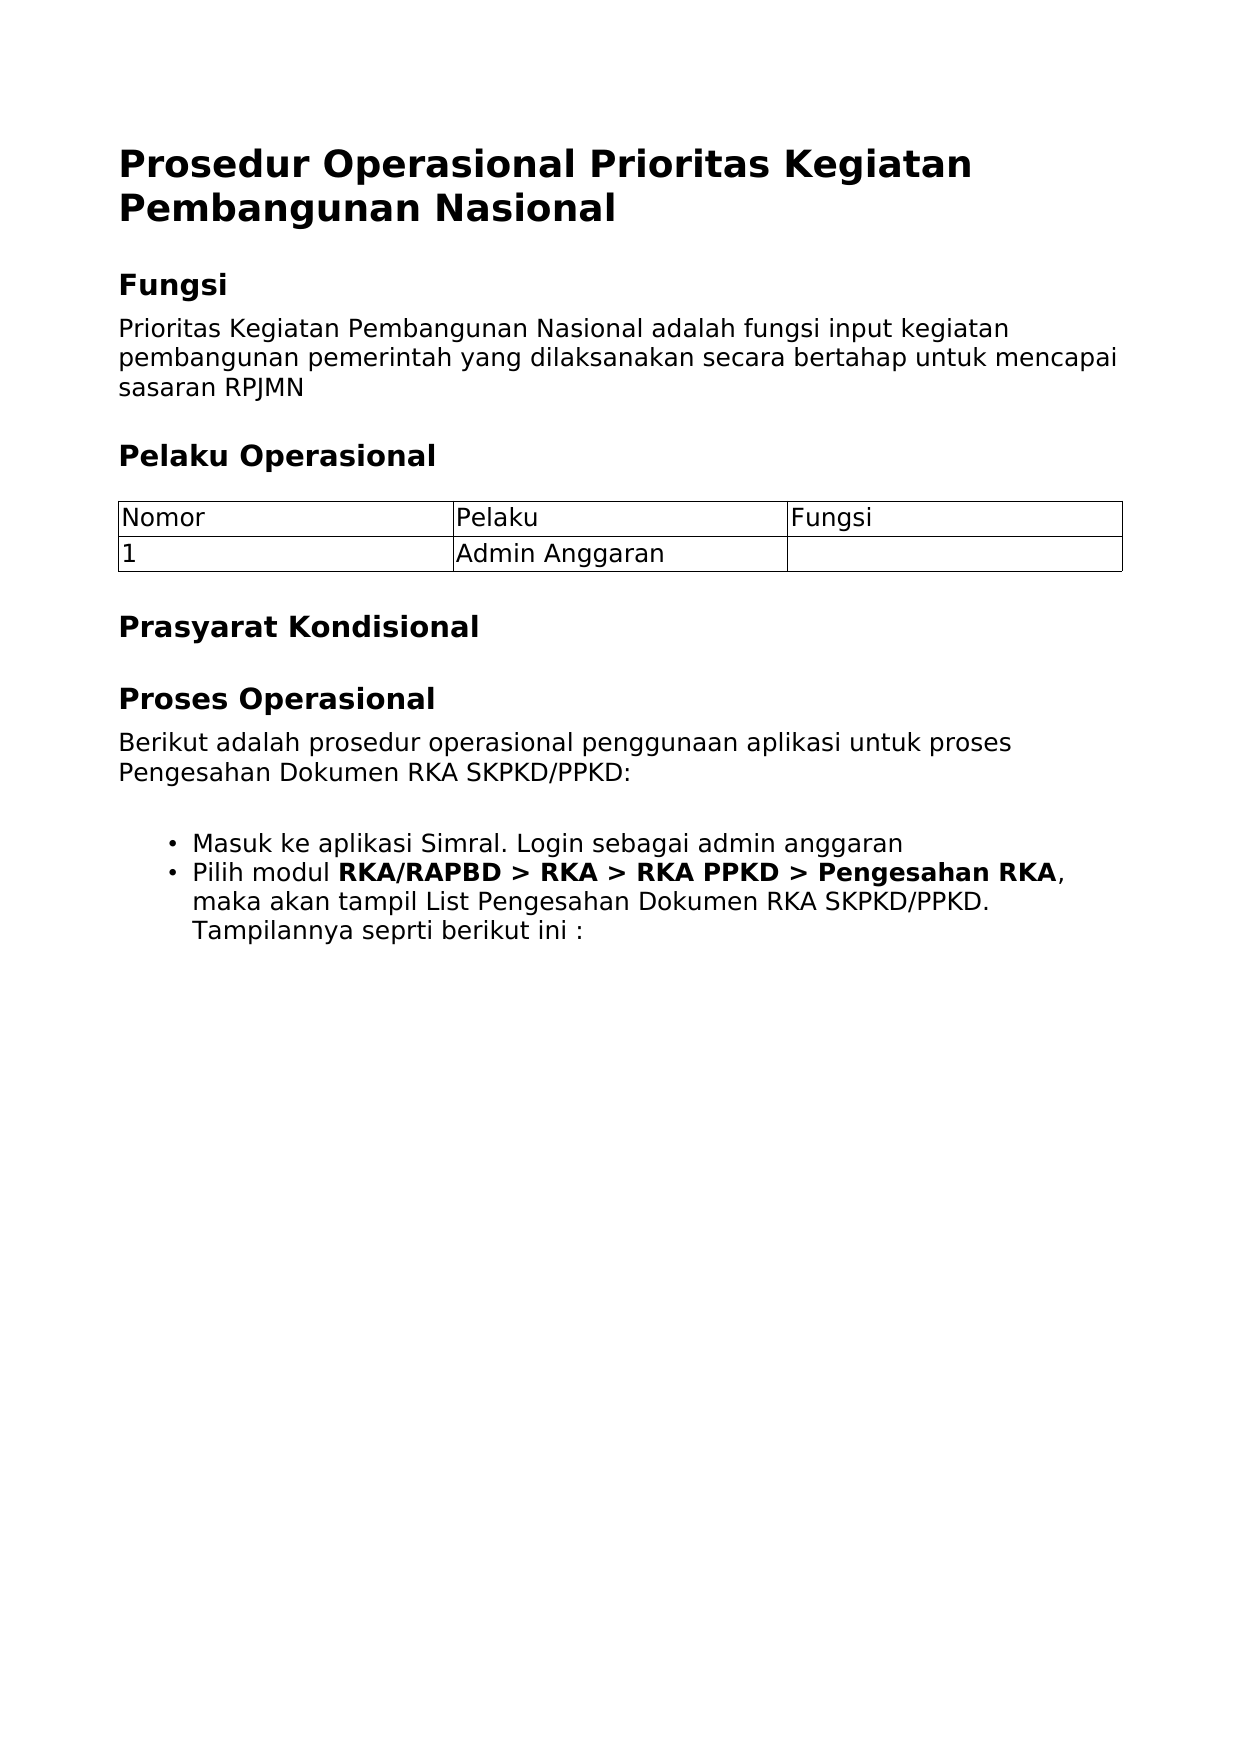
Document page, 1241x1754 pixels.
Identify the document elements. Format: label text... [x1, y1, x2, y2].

subtitle Pelaku Operasional [118, 439, 1122, 473]
subtitle Fungsi [118, 268, 1122, 302]
table_cell Admin Anggaran [454, 537, 787, 571]
subtitle Proses Operasional [118, 682, 1122, 716]
list Masuk ke aplikasi Simral. Login sebagai admin anggaran [177, 829, 1122, 858]
list Pilih modul RKA/RAPBD > RKA > RKA PPKD > Pengesahan RKA, maka akan tampil List Pengesahan Dokumen RKA SKPKD/PPKD. Tampilannya seprti berikut ini : [177, 858, 1122, 946]
table_cell 1 [119, 537, 453, 571]
subtitle Prasyarat Kondisional [118, 611, 1122, 645]
text Berikut adalah prosedur operasional penggunaan aplikasi untuk proses Pengesahan Dokumen RKA SKPKD/PPKD: [118, 729, 1122, 787]
table_header Fungsi [788, 502, 1122, 536]
table_header Pelaku [454, 502, 787, 536]
table_header Nomor [119, 502, 453, 536]
text Prioritas Kegiatan Pembangunan Nasional adalah fungsi input kegiatan pembangunan pemerintah yang dilaksanakan secara bertahap untuk mencapai sasaran RPJMN [118, 314, 1122, 402]
subtitle Prosedur Operasional Prioritas Kegiatan Pembangunan Nasional [118, 143, 1122, 230]
table_cell [788, 537, 1122, 571]
